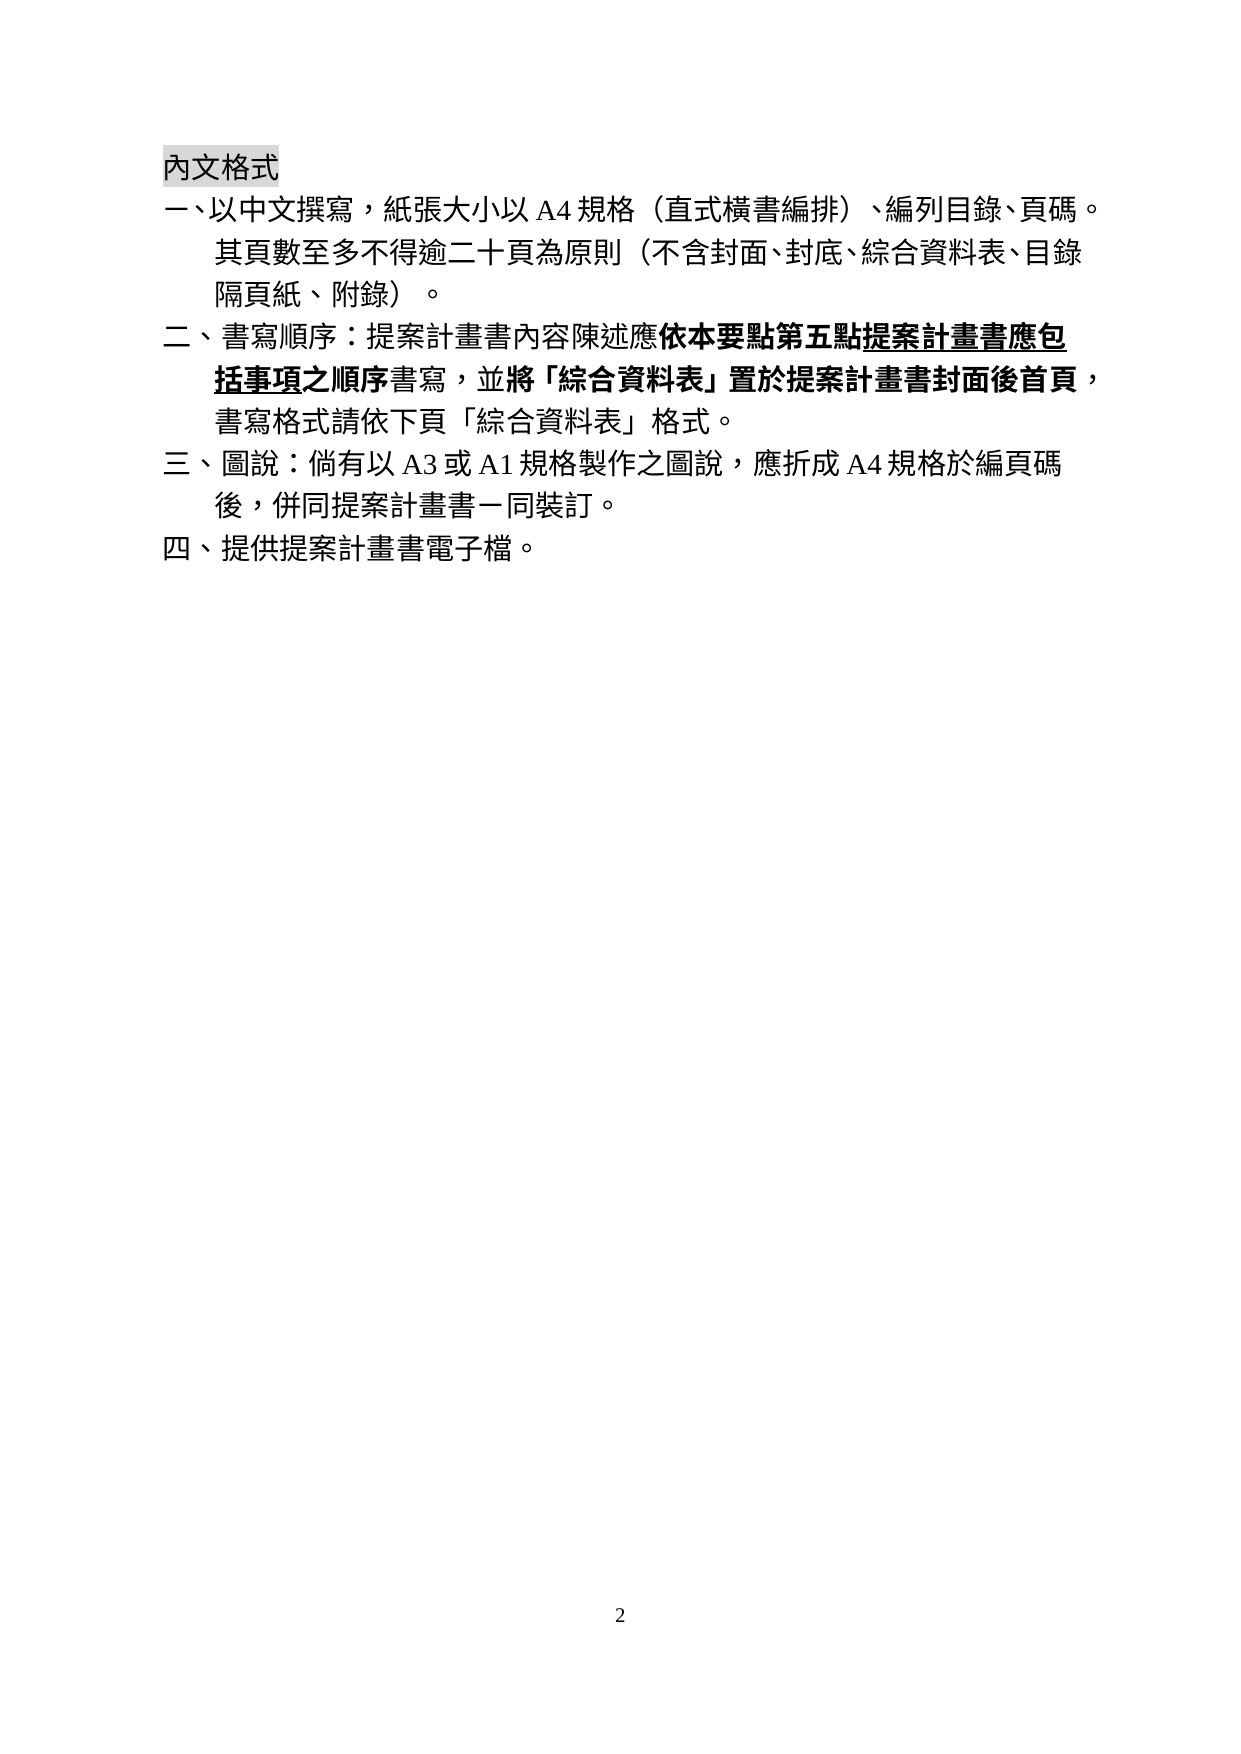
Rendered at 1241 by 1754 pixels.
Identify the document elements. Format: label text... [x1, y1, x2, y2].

text ㄧ、以中文撰寫，紙張大小以A4規格（直式橫書編排）、編列目錄、頁碼。其頁數至多不得逾二十頁為原則（不含封面、封底、綜合資料表、目錄、隔頁紙、附錄）。 [162, 187, 1078, 314]
text 二、書寫順序：提案計畫書內容陳述應依本要點第五點提案計畫書應包括事項之順序書寫，並將「綜合資料表」置於提案計畫書封面後首頁，書寫格式請依下頁「綜合資料表」格式。 [162, 314, 1078, 441]
text 三、圖說：倘有以A3或A1規格製作之圖說，應折成A4規格於編頁碼後，併同提案計畫書ㄧ同裝訂。 [162, 441, 1078, 525]
text 四、提供提案計畫書電子檔。 [162, 525, 1078, 568]
text 內文格式 [162, 145, 1078, 187]
